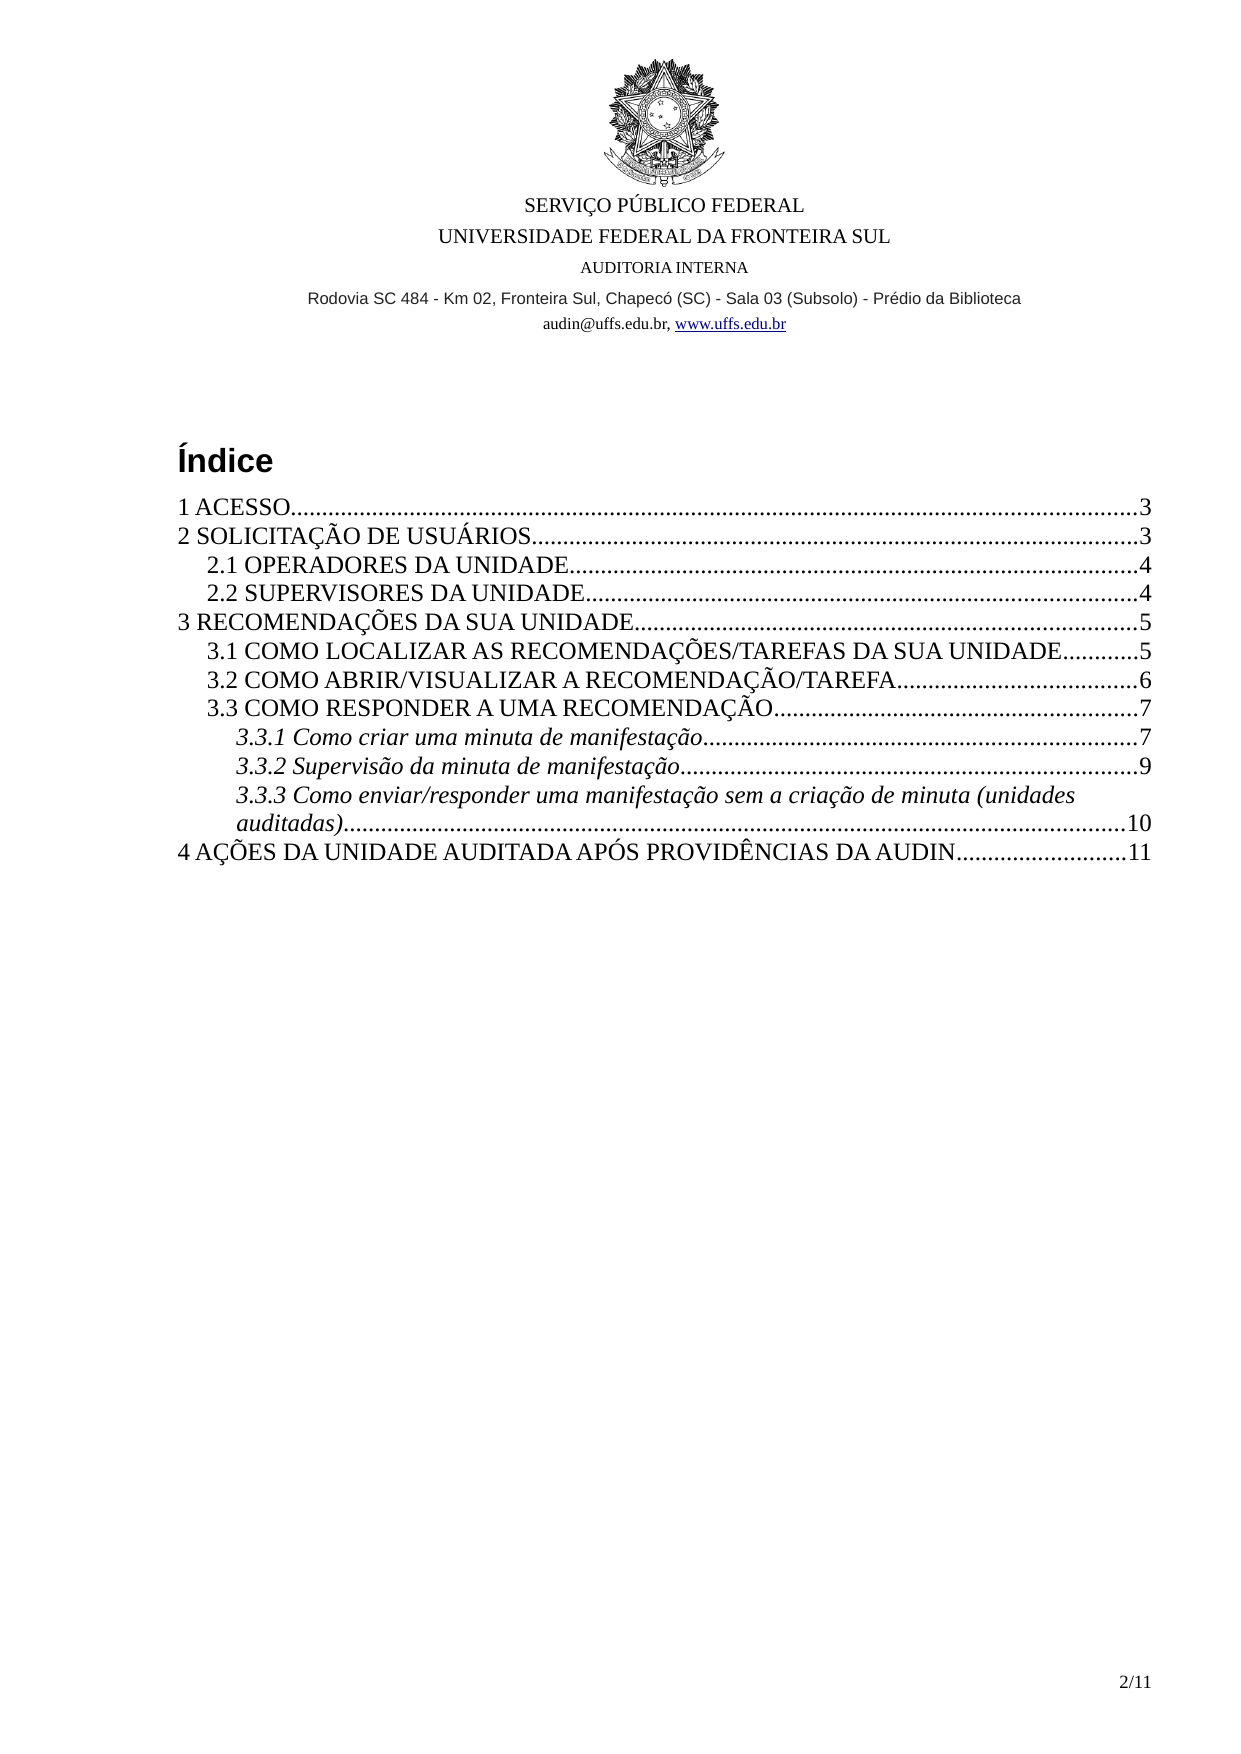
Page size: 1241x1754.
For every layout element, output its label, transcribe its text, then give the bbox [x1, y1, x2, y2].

text 2 SOLICITAÇÃO DE USUÁRIOS 3 [177, 521, 1152, 550]
text 3.3.1 Como criar uma minuta de manifestação 7 [236, 722, 1152, 751]
text 2.2 SUPERVISORES DA UNIDADE 4 [207, 578, 1152, 607]
text 3.3.2 Supervisão da minuta de manifestação 9 [236, 751, 1152, 780]
text 2.1 OPERADORES DA UNIDADE 4 [207, 550, 1152, 578]
text 3 RECOMENDAÇÕES DA SUA UNIDADE 5 [177, 607, 1152, 636]
subtitle Índice [177, 441, 1152, 480]
text 1 ACESSO 3 [177, 492, 1152, 521]
text 3.3.3 Como enviar/responder uma manifestação sem a criação de minuta (unidades auditadas) 10 [236, 780, 1152, 837]
text 3.2 COMO ABRIR/VISUALIZAR A RECOMENDAÇÃO/TAREFA 6 [207, 665, 1152, 693]
text 3.3 COMO RESPONDER A UMA RECOMENDAÇÃO 7 [207, 693, 1152, 722]
text 3.1 COMO LOCALIZAR AS RECOMENDAÇÕES/TAREFAS DA SUA UNIDADE 5 [207, 636, 1152, 665]
text 4 AÇÕES DA UNIDADE AUDITADA APÓS PROVIDÊNCIAS DA AUDIN 11 [177, 837, 1152, 866]
